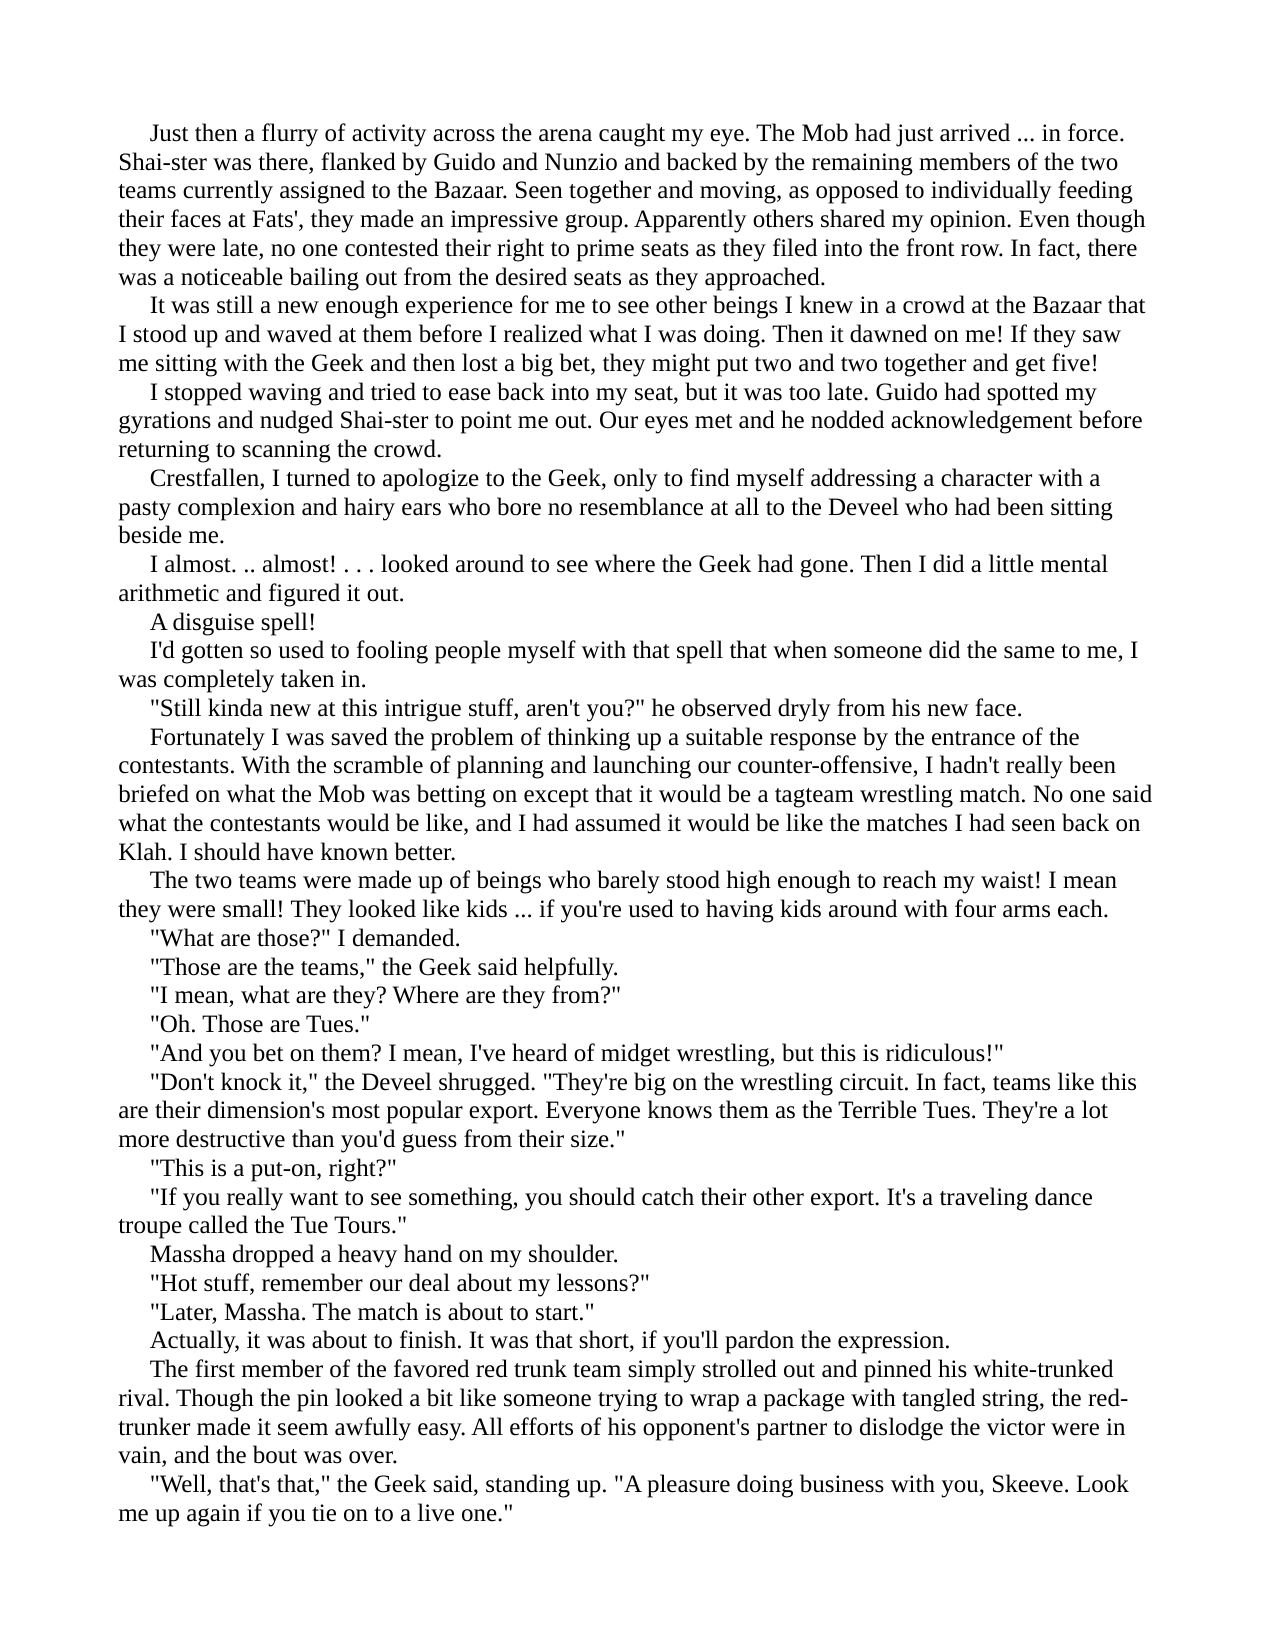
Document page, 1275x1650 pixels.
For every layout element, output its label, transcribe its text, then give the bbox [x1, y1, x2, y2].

text I'd gotten so used to fooling people myself with that spell that when someone did the same to me, I was completely taken in. [118, 636, 1157, 693]
text "Still kinda new at this intrigue stuff, aren't you?" he observed dryly from his new face. [118, 693, 1157, 722]
text Fortunately I was saved the problem of thinking up a suitable response by the entrance of the contestants. With the scramble of planning and launching our counter-offensive, I hadn't really been briefed on what the Mob was betting on except that it would be a tagteam wrestling match. No one said what the contestants would be like, and I had assumed it would be like the matches I had seen back on Klah. I should have known better. [118, 722, 1157, 866]
text "Those are the teams," the Geek said helpfully. [118, 952, 1157, 981]
text I almost. .. almost! . . . looked around to see where the Geek had gone. Then I did a little mental arithmetic and figured it out. [118, 549, 1157, 607]
text "If you really want to see something, you should catch their other export. It's a traveling dance troupe called the Tue Tours." [118, 1182, 1157, 1239]
text Actually, it was about to finish. It was that short, if you'll pardon the expression. [118, 1326, 1157, 1354]
text Massha dropped a heavy hand on my shoulder. [118, 1239, 1157, 1268]
text "Well, that's that," the Geek said, standing up. "A pleasure doing business with you, Skeeve. Look me up again if you tie on to a live one." [118, 1469, 1157, 1527]
text "Hot stuff, remember our deal about my lessons?" [118, 1268, 1157, 1297]
text "And you bet on them? I mean, I've heard of midget wrestling, but this is ridiculous!" [118, 1038, 1157, 1067]
text A disguise spell! [118, 607, 1157, 636]
text Just then a flurry of activity across the arena caught my eye. The Mob had just arrived ... in force. Shai-ster was there, flanked by Guido and Nunzio and backed by the remaining members of the two teams currently assigned to the Bazaar. Seen together and moving, as opposed to individually feeding their faces at Fats', they made an impressive group. Apparently others shared my opinion. Even though they were late, no one contested their right to prime seats as they filed into the front row. In fact, there was a noticeable bailing out from the desired seats as they approached. [118, 118, 1157, 291]
text "Later, Massha. The match is about to start." [118, 1297, 1157, 1326]
text "Oh. Those are Tues." [118, 1009, 1157, 1038]
text The two teams were made up of beings who barely stood high enough to reach my waist! I mean they were small! They looked like kids ... if you're used to having kids around with four arms each. [118, 866, 1157, 923]
text "This is a put-on, right?" [118, 1153, 1157, 1182]
text It was still a new enough experience for me to see other beings I knew in a crowd at the Bazaar that I stood up and waved at them before I realized what I was doing. Then it dawned on me! If they saw me sitting with the Geek and then lost a big bet, they might put two and two together and get five! [118, 291, 1157, 377]
text "What are those?" I demanded. [118, 923, 1157, 952]
text The first member of the favored red trunk team simply strolled out and pinned his white-trunked rival. Though the pin looked a bit like someone trying to wrap a package with tangled string, the red-trunker made it seem awfully easy. All efforts of his opponent's partner to dislodge the victor were in vain, and the bout was over. [118, 1354, 1157, 1469]
text "I mean, what are they? Where are they from?" [118, 981, 1157, 1009]
text Crestfallen, I turned to apologize to the Geek, only to find myself addressing a character with a pasty complexion and hairy ears who bore no resemblance at all to the Deveel who had been sitting beside me. [118, 463, 1157, 549]
text I stopped waving and tried to ease back into my seat, but it was too late. Guido had spotted my gyrations and nudged Shai-ster to point me out. Our eyes met and he nodded acknowledgement before returning to scanning the crowd. [118, 377, 1157, 463]
text "Don't knock it," the Deveel shrugged. "They're big on the wrestling circuit. In fact, teams like this are their dimension's most popular export. Everyone knows them as the Terrible Tues. They're a lot more destructive than you'd guess from their size." [118, 1067, 1157, 1153]
